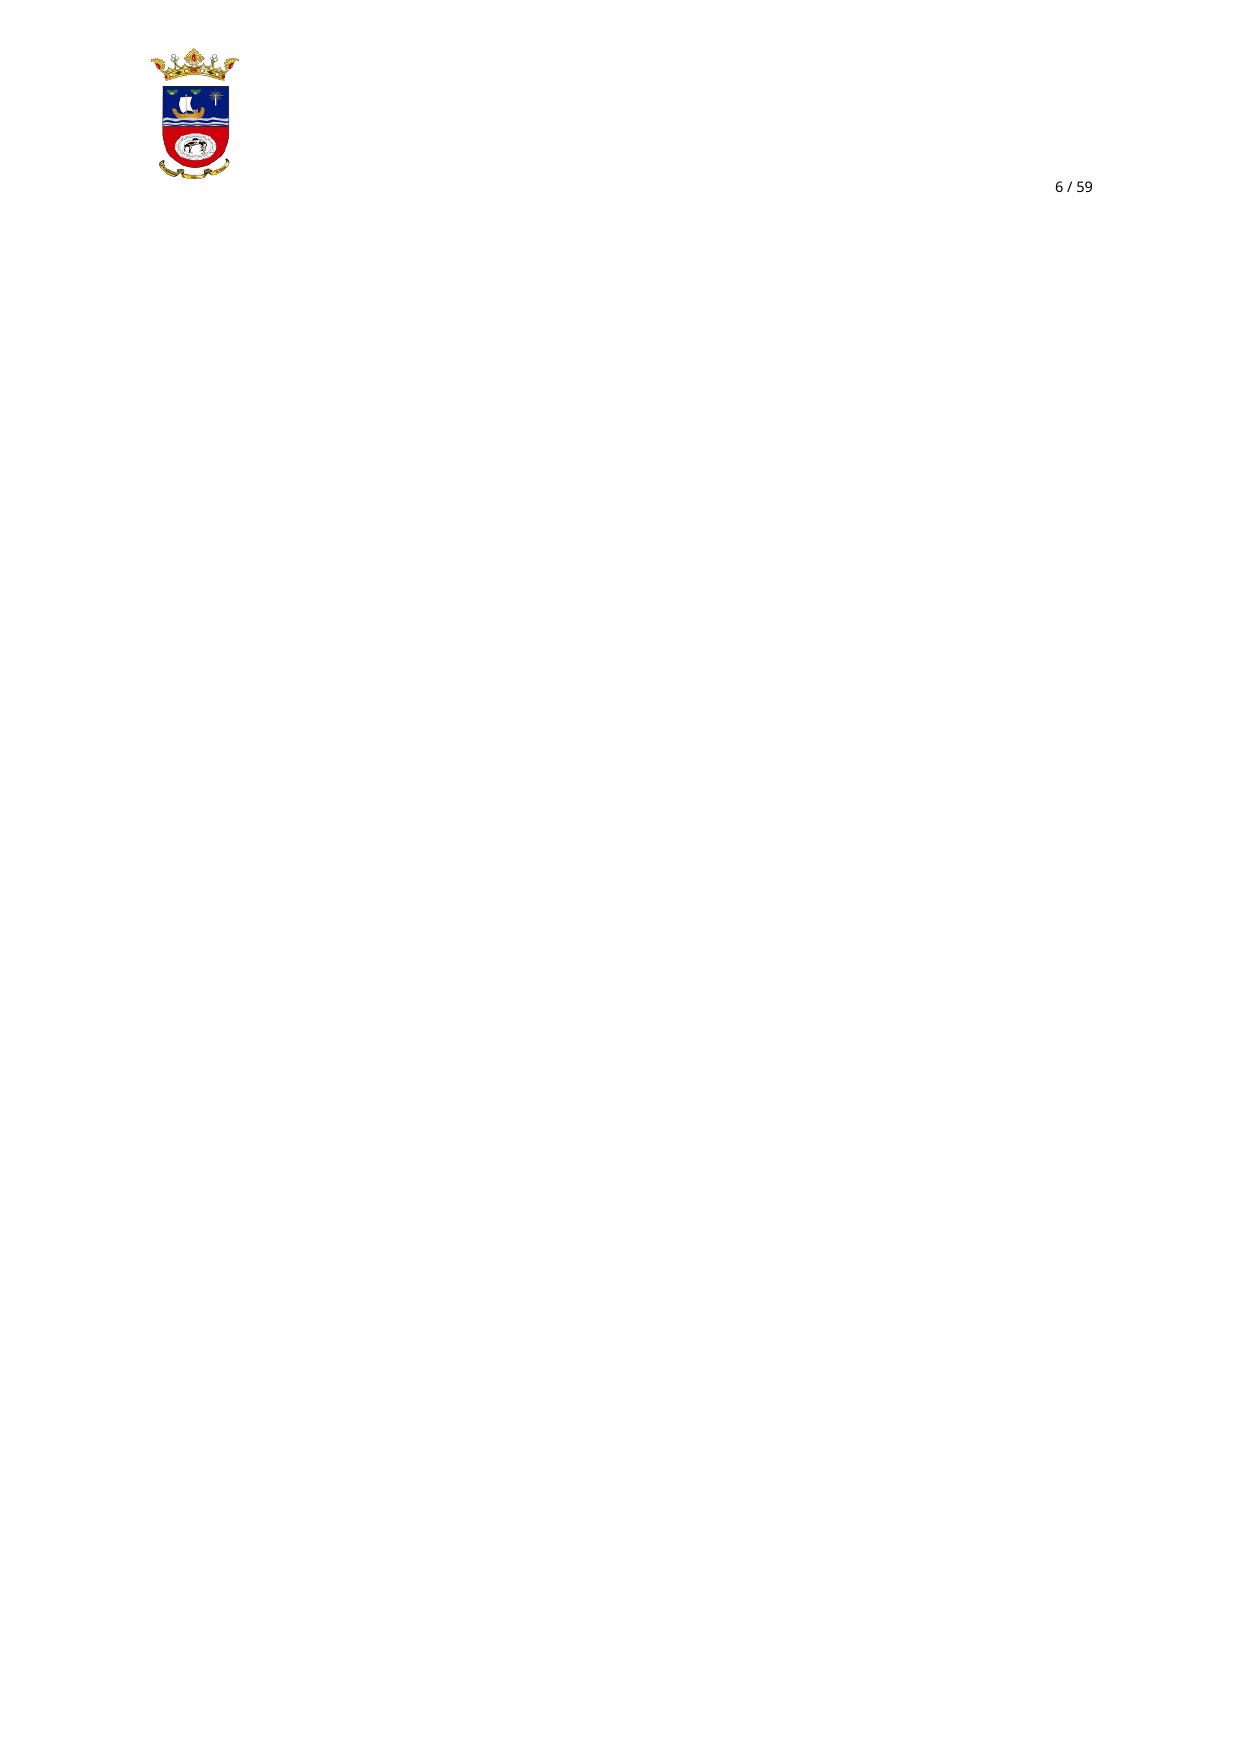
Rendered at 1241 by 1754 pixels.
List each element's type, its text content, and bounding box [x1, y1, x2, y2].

text 6 / 59 [135, 177, 1093, 197]
